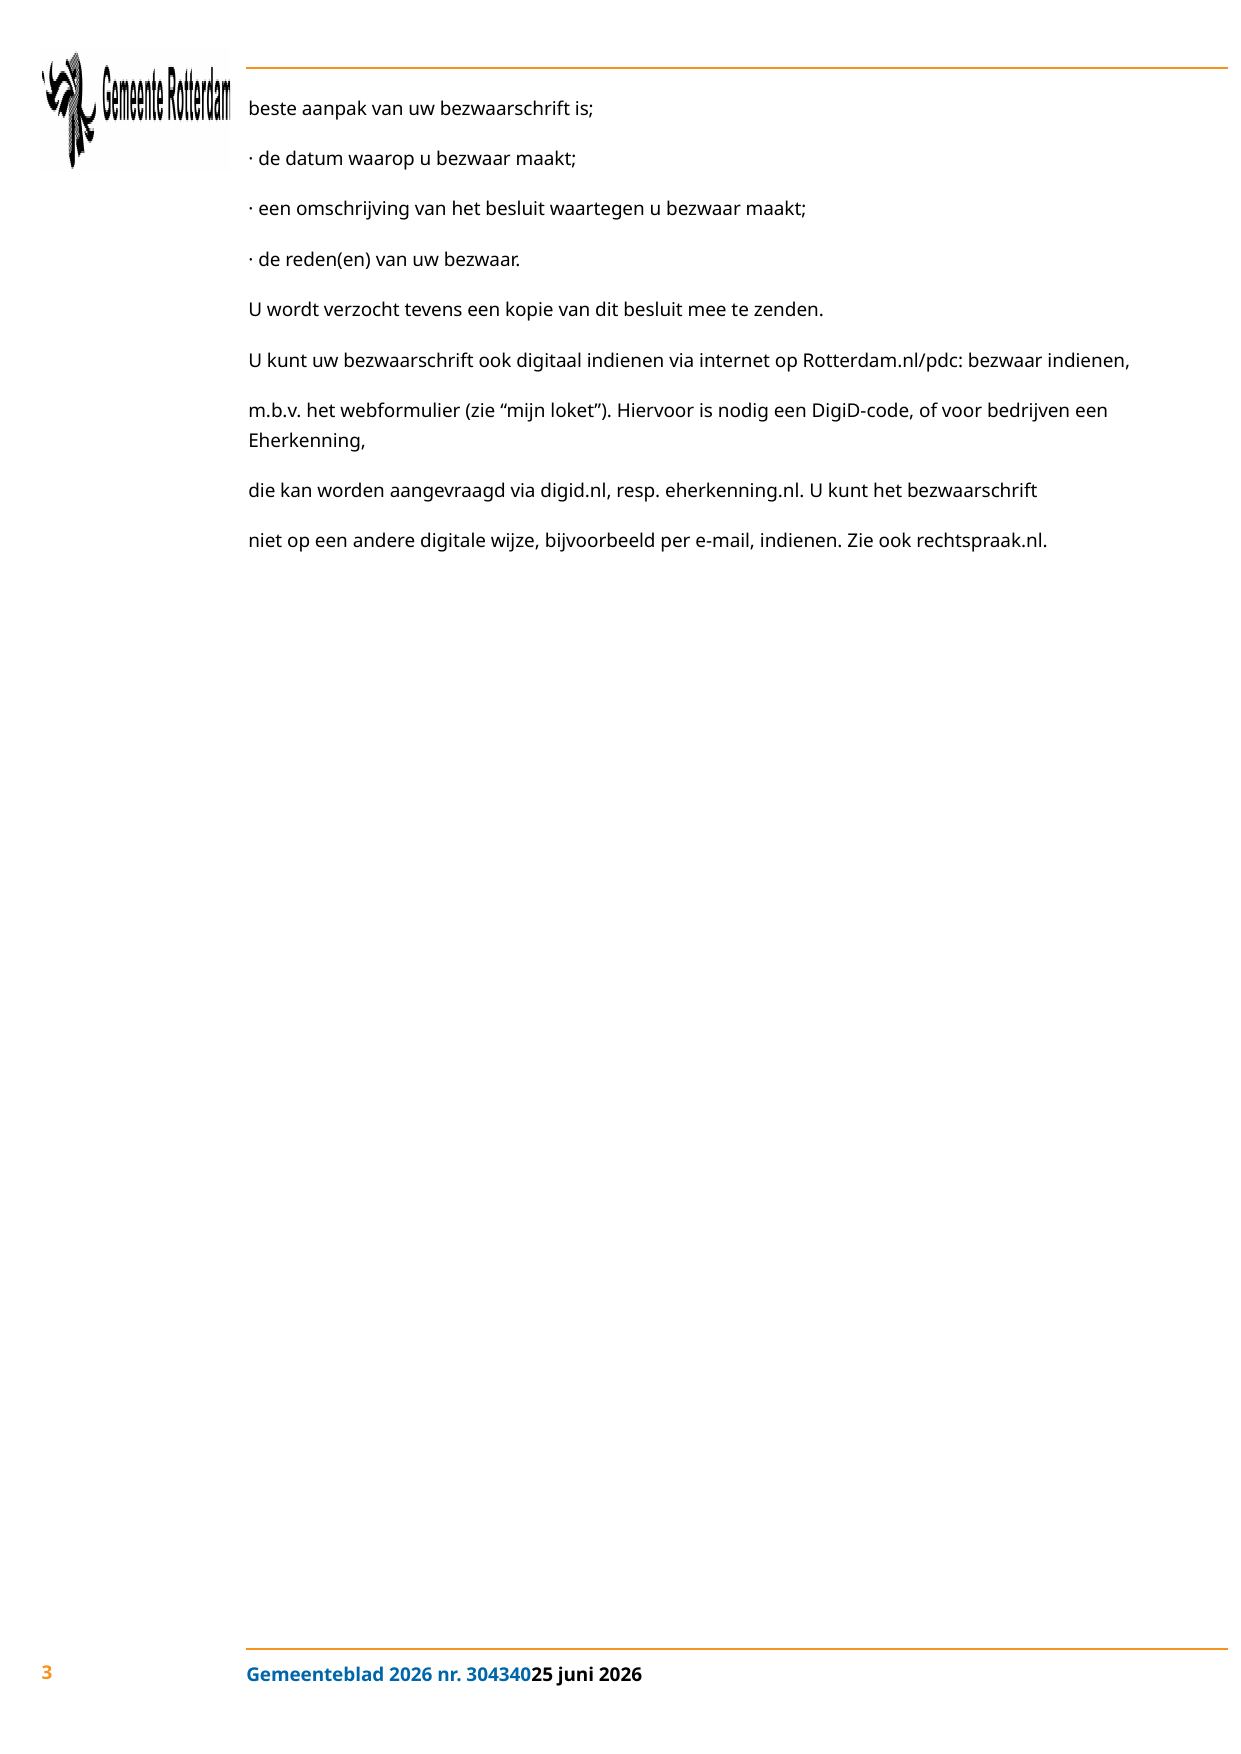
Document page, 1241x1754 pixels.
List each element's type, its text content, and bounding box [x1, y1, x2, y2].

text · de datum waarop u bezwaar maakt; [248, 145, 1152, 171]
text U wordt verzocht tevens een kopie van dit besluit mee te zenden. [248, 296, 1152, 322]
text die kan worden aangevraagd via digid.nl, resp. eherkenning.nl. U kunt het bezwaarschrift [248, 477, 1152, 503]
picture [41, 47, 231, 172]
text · de reden(en) van uw bezwaar. [248, 246, 1152, 272]
text beste aanpak van uw bezwaarschrift is; [248, 95, 1152, 121]
text niet op een andere digitale wijze, bijvoorbeeld per e-mail, indienen. Zie ook rechtspraak.nl. [248, 528, 1152, 553]
text m.b.v. het webformulier (zie “mijn loket”). Hiervoor is nodig een DigiD-code, of voor bedrijven een Eherkenning, [248, 397, 1152, 453]
text U kunt uw bezwaarschrift ook digitaal indienen via internet op Rotterdam.nl/pdc: bezwaar indienen, [248, 347, 1152, 373]
text · een omschrijving van het besluit waartegen u bezwaar maakt; [248, 196, 1152, 221]
